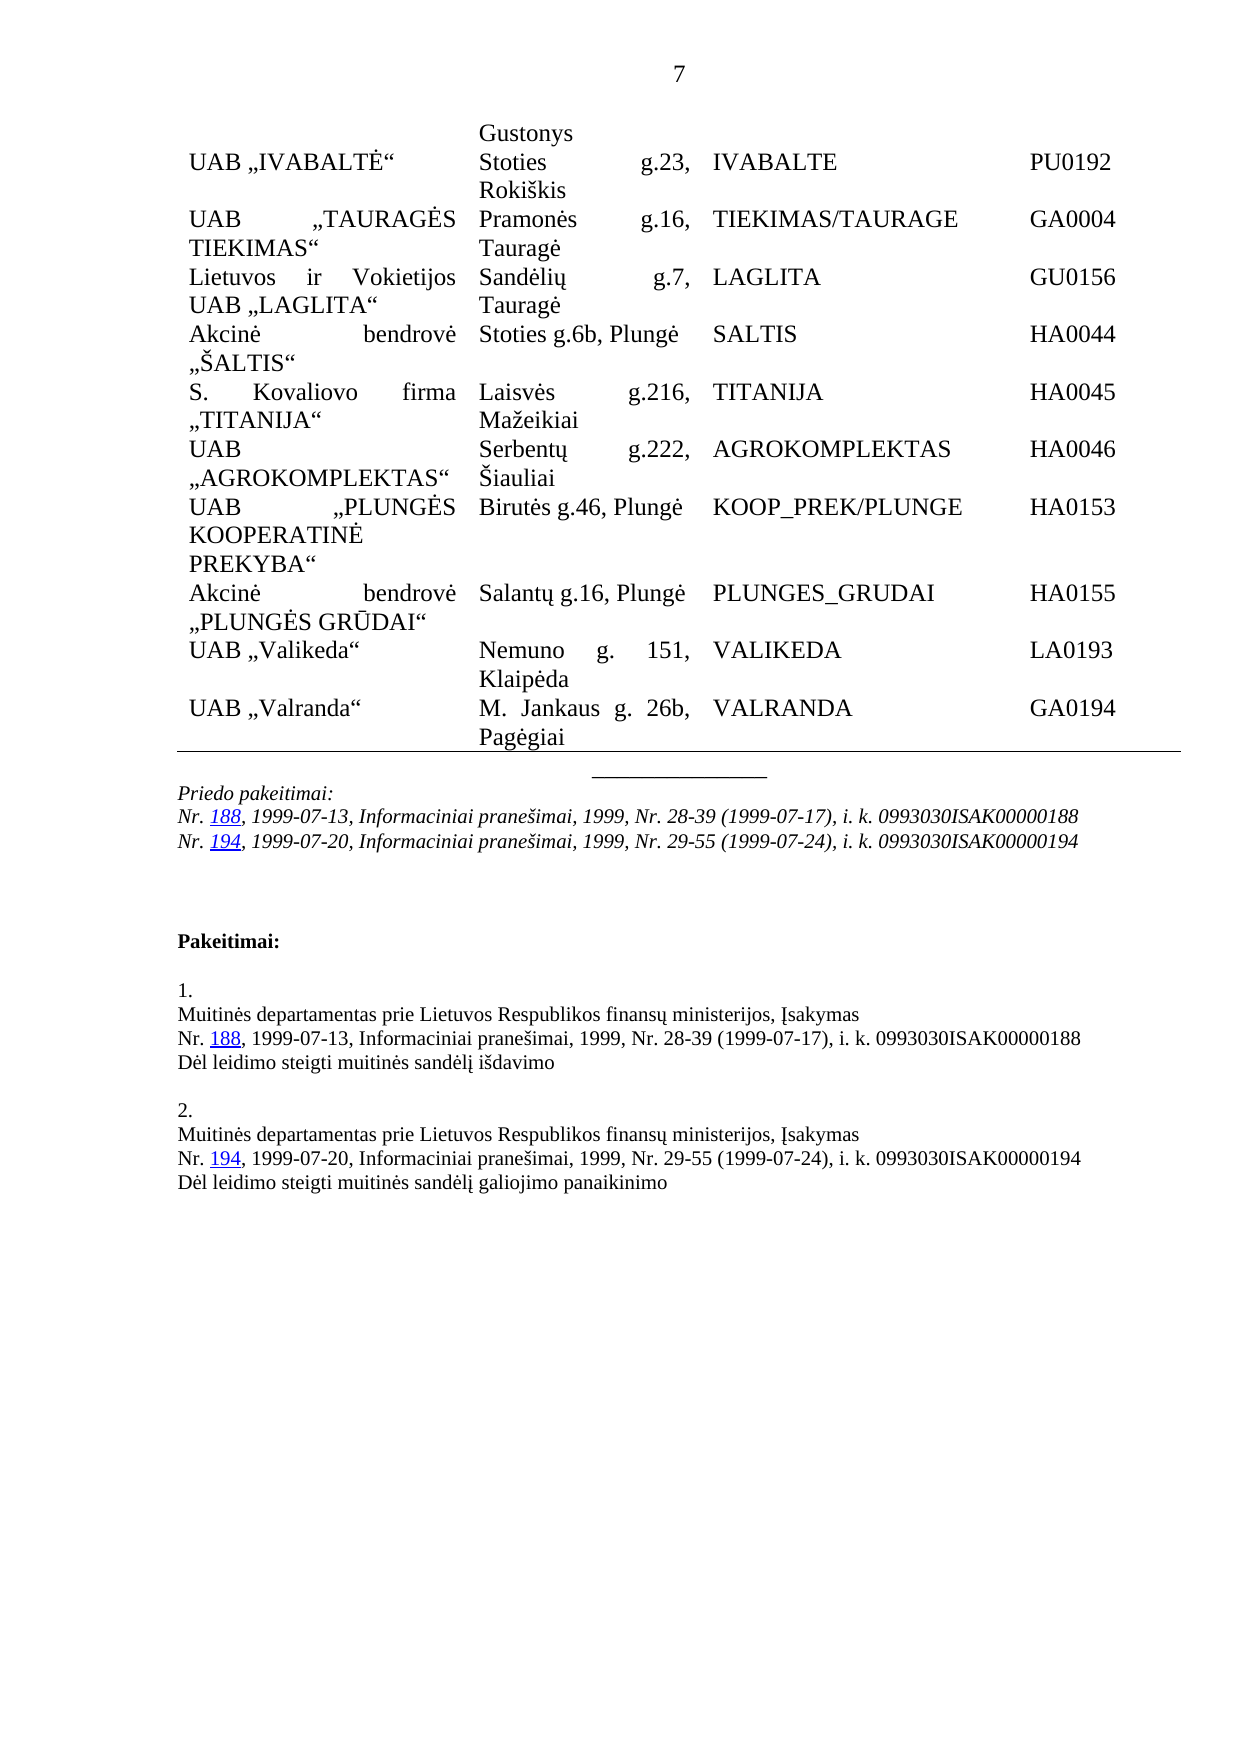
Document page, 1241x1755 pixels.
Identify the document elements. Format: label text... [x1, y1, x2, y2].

table_cell UAB „Valikeda“ [177, 636, 467, 693]
text Nr. 194, 1999-07-20, Informaciniai pranešimai, 1999, Nr. 29-55 (1999-07-24), i. k. 0993030ISAK00000194 [177, 828, 1181, 853]
table_cell Lietuvos ir Vokietijos UAB „LAGLITA“ [177, 262, 467, 319]
table_cell UAB „TAURAGĖS TIEKIMAS“ [177, 204, 467, 262]
table_cell [468, 549, 701, 578]
table_cell PREKYBA“ [177, 549, 467, 578]
table_cell Akcinė bendrovė „PLUNGĖS GRŪDAI“ [177, 578, 467, 636]
table_cell Nemuno g. 151, Klaipėda [468, 636, 701, 693]
table_cell [701, 118, 1018, 147]
table_cell HA0045 [1018, 377, 1181, 434]
table_cell [177, 118, 467, 147]
table_cell LA0193 [1018, 636, 1181, 693]
text Priedo pakeitimai: [177, 780, 1181, 804]
table_cell HA0155 [1018, 578, 1181, 636]
text Nr. 188, 1999-07-13, Informaciniai pranešimai, 1999, Nr. 28-39 (1999-07-17), i. k. 0993030ISAK00000188 [177, 1026, 1181, 1050]
table_cell GA0004 [1018, 204, 1181, 262]
table_cell PLUNGES_GRUDAI [701, 578, 1018, 636]
table_cell UAB „PLUNGĖS KOOPERATINĖ [177, 492, 467, 549]
text 1. [177, 978, 1181, 1002]
table_cell Akcinė bendrovė „ŠALTIS“ [177, 319, 467, 377]
text Muitinės departamentas prie Lietuvos Respublikos finansų ministerijos, Įsakymas [177, 1002, 1181, 1026]
table_cell [701, 549, 1018, 578]
table_cell [1018, 118, 1181, 147]
table_cell IVABALTE [701, 147, 1018, 204]
text Muitinės departamentas prie Lietuvos Respublikos finansų ministerijos, Įsakymas [177, 1122, 1181, 1146]
text Pakeitimai: [177, 929, 1181, 953]
table_cell UAB „IVABALTĖ“ [177, 147, 467, 204]
table_cell GA0194 [1018, 693, 1181, 751]
text Dėl leidimo steigti muitinės sandėlį galiojimo panaikinimo [177, 1170, 1181, 1194]
table_cell Stoties g.23, Rokiškis [468, 147, 701, 204]
table_cell HA0044 [1018, 319, 1181, 377]
table_cell Salantų g.16, Plungė [468, 578, 701, 636]
table_cell Pramonės g.16, Tauragė [468, 204, 701, 262]
table_cell AGROKOMPLEKTAS [701, 434, 1018, 492]
table_cell UAB „Valranda“ [177, 693, 467, 751]
table_cell Serbentų g.222, Šiauliai [468, 434, 701, 492]
table_cell HA0046 [1018, 434, 1181, 492]
text Nr. 194, 1999-07-20, Informaciniai pranešimai, 1999, Nr. 29-55 (1999-07-24), i. k. 0993030ISAK00000194 [177, 1146, 1181, 1170]
table_cell GU0156 [1018, 262, 1181, 319]
text Nr. 188, 1999-07-13, Informaciniai pranešimai, 1999, Nr. 28-39 (1999-07-17), i. k. 0993030ISAK00000188 [177, 804, 1181, 828]
text 2. [177, 1098, 1181, 1122]
table_cell Gustonys [468, 118, 701, 147]
table_cell Stoties g.6b, Plungė [468, 319, 701, 377]
table_cell TIEKIMAS/TAURAGE [701, 204, 1018, 262]
text Dėl leidimo steigti muitinės sandėlį išdavimo [177, 1050, 1181, 1074]
table_cell UAB „AGROKOMPLEKTAS“ [177, 434, 467, 492]
table_cell PU0192 [1018, 147, 1181, 204]
table_cell Birutės g.46, Plungė [468, 492, 701, 549]
text ______________ [177, 752, 1181, 780]
table_cell TITANIJA [701, 377, 1018, 434]
table_cell Sandėlių g.7, Tauragė [468, 262, 701, 319]
table_cell HA0153 [1018, 492, 1181, 549]
table_cell M. Jankaus g. 26b, Pagėgiai [468, 693, 701, 751]
table_cell LAGLITA [701, 262, 1018, 319]
table_cell VALIKEDA [701, 636, 1018, 693]
table_cell VALRANDA [701, 693, 1018, 751]
table_cell KOOP_PREK/PLUNGE [701, 492, 1018, 549]
table_cell [1018, 549, 1181, 578]
table_cell Laisvės g.216, Mažeikiai [468, 377, 701, 434]
table_cell S. Kovaliovo firma „TITANIJA“ [177, 377, 467, 434]
table_cell SALTIS [701, 319, 1018, 377]
